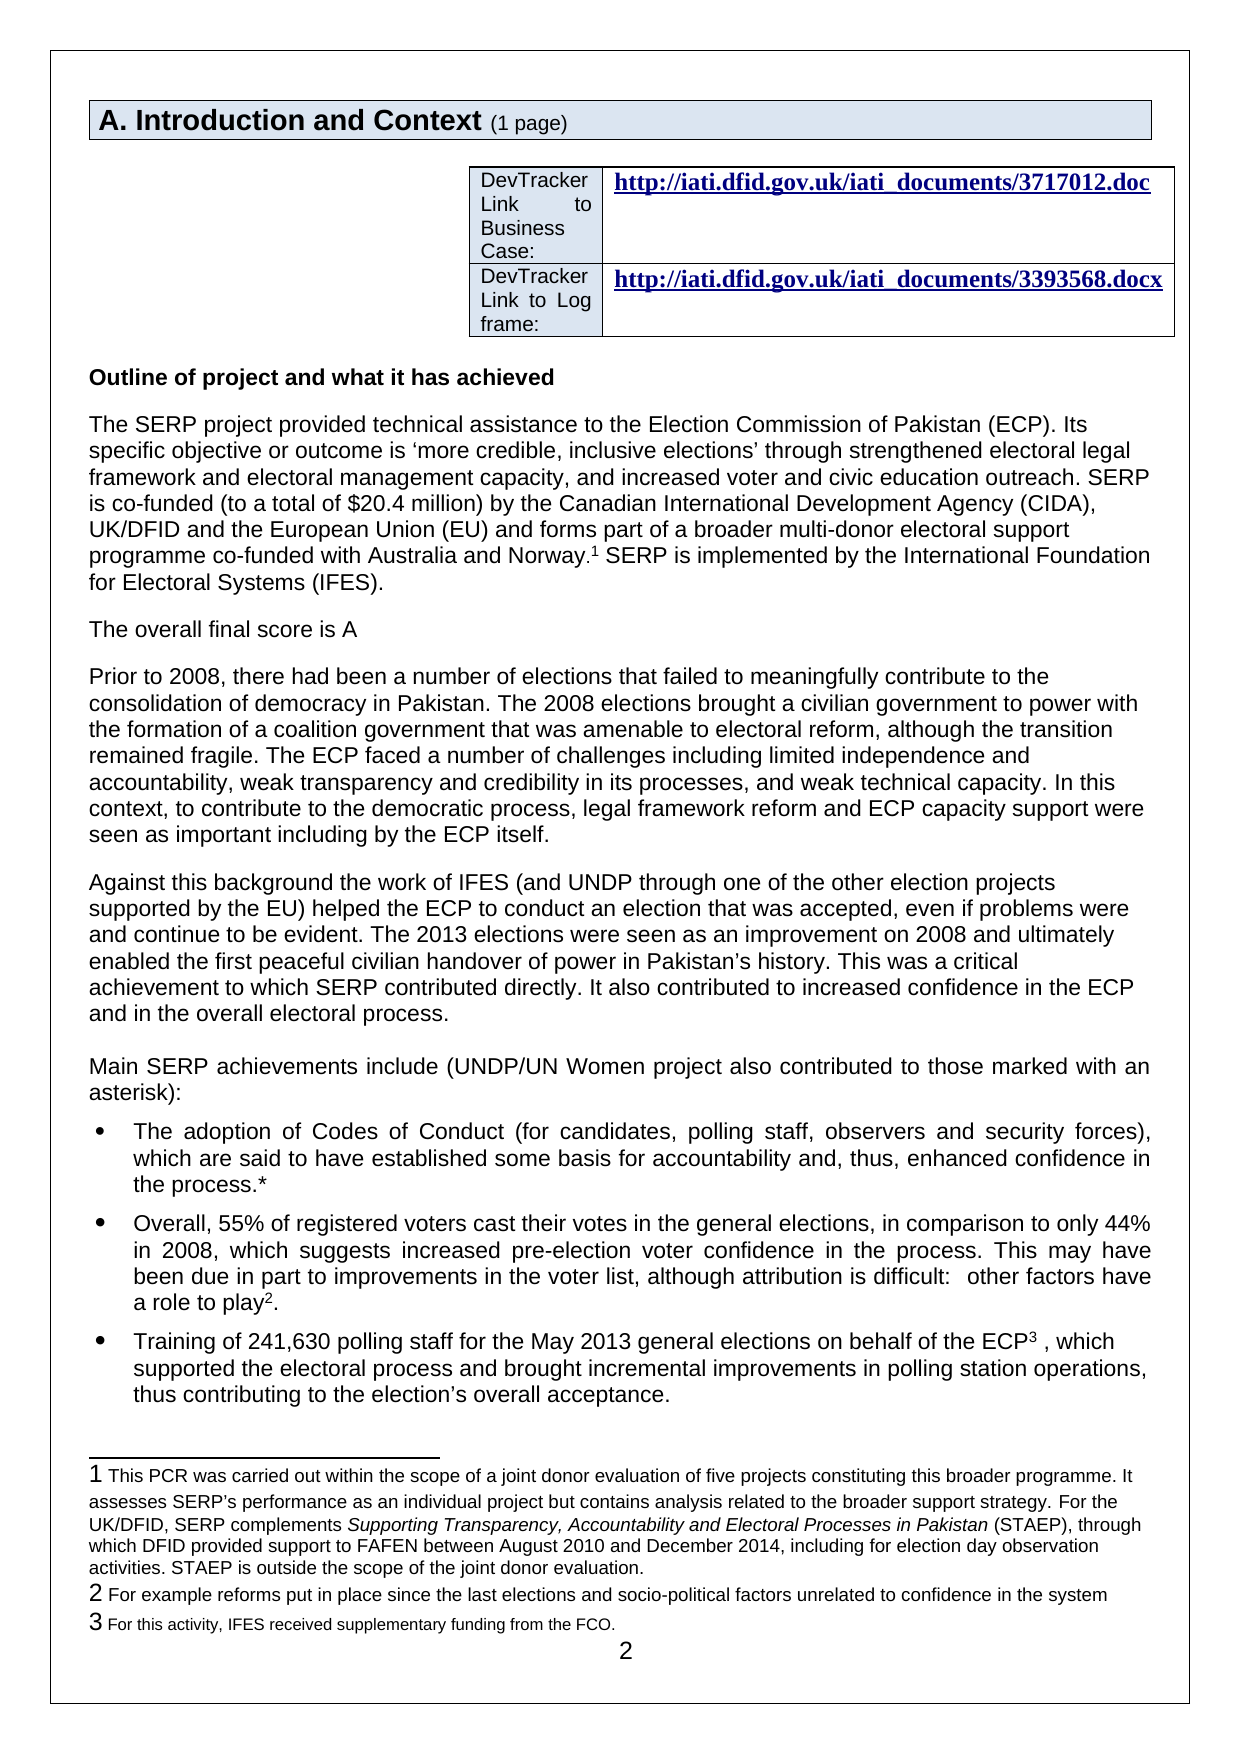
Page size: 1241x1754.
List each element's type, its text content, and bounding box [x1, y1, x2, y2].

text A. Introduction and Context (1 page) [90, 101, 1151, 139]
text The SERP project provided technical assistance to the Election Commission of Pakistan (ECP). Its specific objective or outcome is ‘more credible, inclusive elections’ through strengthened electoral legal framework and electoral management capacity, and increased voter and civic education outreach. SERP is co-funded (to a total of $20.4 million) by the Canadian International Development Agency (CIDA), UK/DFID and the European Union (EU) and forms part of a broader multi-donor electoral support programme co-funded with Australia and Norway. SERP is implemented by the International Foundation for Electoral Systems (IFES). [89, 411, 1152, 595]
text The overall final score is A [89, 616, 1152, 642]
list For this activity, IFES received supplementary funding from the FCO. [89, 1607, 1152, 1636]
text Main SERP achievements include (UNDP/UN Women project also contributed to those marked with an asterisk): [89, 1053, 1152, 1106]
text Outline of project and what it has achieved [89, 363, 1152, 390]
text Against this background the work of IFES (and UNDP through one of the other election projects supported by the EU) helped the ECP to conduct an election that was accepted, even if problems were and continue to be evident. The 2013 elections were seen as an improvement on 2008 and ultimately enabled the first peaceful civilian handover of power in Pakistan’s history. This was a critical achievement to which SERP contributed directly. It also contributed to increased confidence in the ECP and in the overall electoral process. [89, 868, 1152, 1027]
list For example reforms put in place since the last elections and socio-political factors unrelated to confidence in the system [89, 1578, 1152, 1607]
list Overall, 55% of registered voters cast their votes in the general elections, in comparison to only 44% in 2008, which suggests increased pre-election voter confidence in the process. This may have been due in part to improvements in the voter list, although attribution is difficult: other factors have a role to play. [96, 1210, 1152, 1316]
text Prior to 2008, there had been a number of elections that failed to meaningfully contribute to the consolidation of democracy in Pakistan. The 2008 elections brought a civilian government to power with the formation of a coalition government that was amenable to electoral reform, although the transition remained fragile. The ECP faced a number of challenges including limited independence and accountability, weak transparency and credibility in its processes, and weak technical capacity. In this context, to contribute to the democratic process, legal framework reform and ECP capacity support were seen as important including by the ECP itself. [89, 663, 1152, 848]
list The adoption of Codes of Conduct (for candidates, polling staff, observers and security forces), which are said to have established some basis for accountability and, thus, enhanced confidence in the process.* [96, 1118, 1152, 1197]
table_header http://iati.dfid.gov.uk/iati_documents/3717012.doc [603, 168, 1174, 263]
list Training of 241,630 polling staff for the May 2013 general elections on behalf of the ECP , which supported the electoral process and brought incremental improvements in polling station operations, thus contributing to the election’s overall acceptance. [96, 1328, 1152, 1408]
table_cell DevTracker Link to Log frame: [470, 264, 602, 336]
table_cell http://iati.dfid.gov.uk/iati_documents/3393568.docx [603, 264, 1174, 336]
table_header DevTracker Link to Business Case: [470, 168, 602, 263]
text This PCR was carried out within the scope of a joint donor evaluation of five projects constituting this broader programme. It assesses SERP’s performance as an individual project but contains analysis related to the broader support strategy. For the UK/DFID, SERP complements Supporting Transparency, Accountability and Electoral Processes in Pakistan (STAEP), through which DFID provided support to FAFEN between August 2010 and December 2014, including for election day observation activities. STAEP is outside the scope of the joint donor evaluation. [89, 1458, 1152, 1578]
